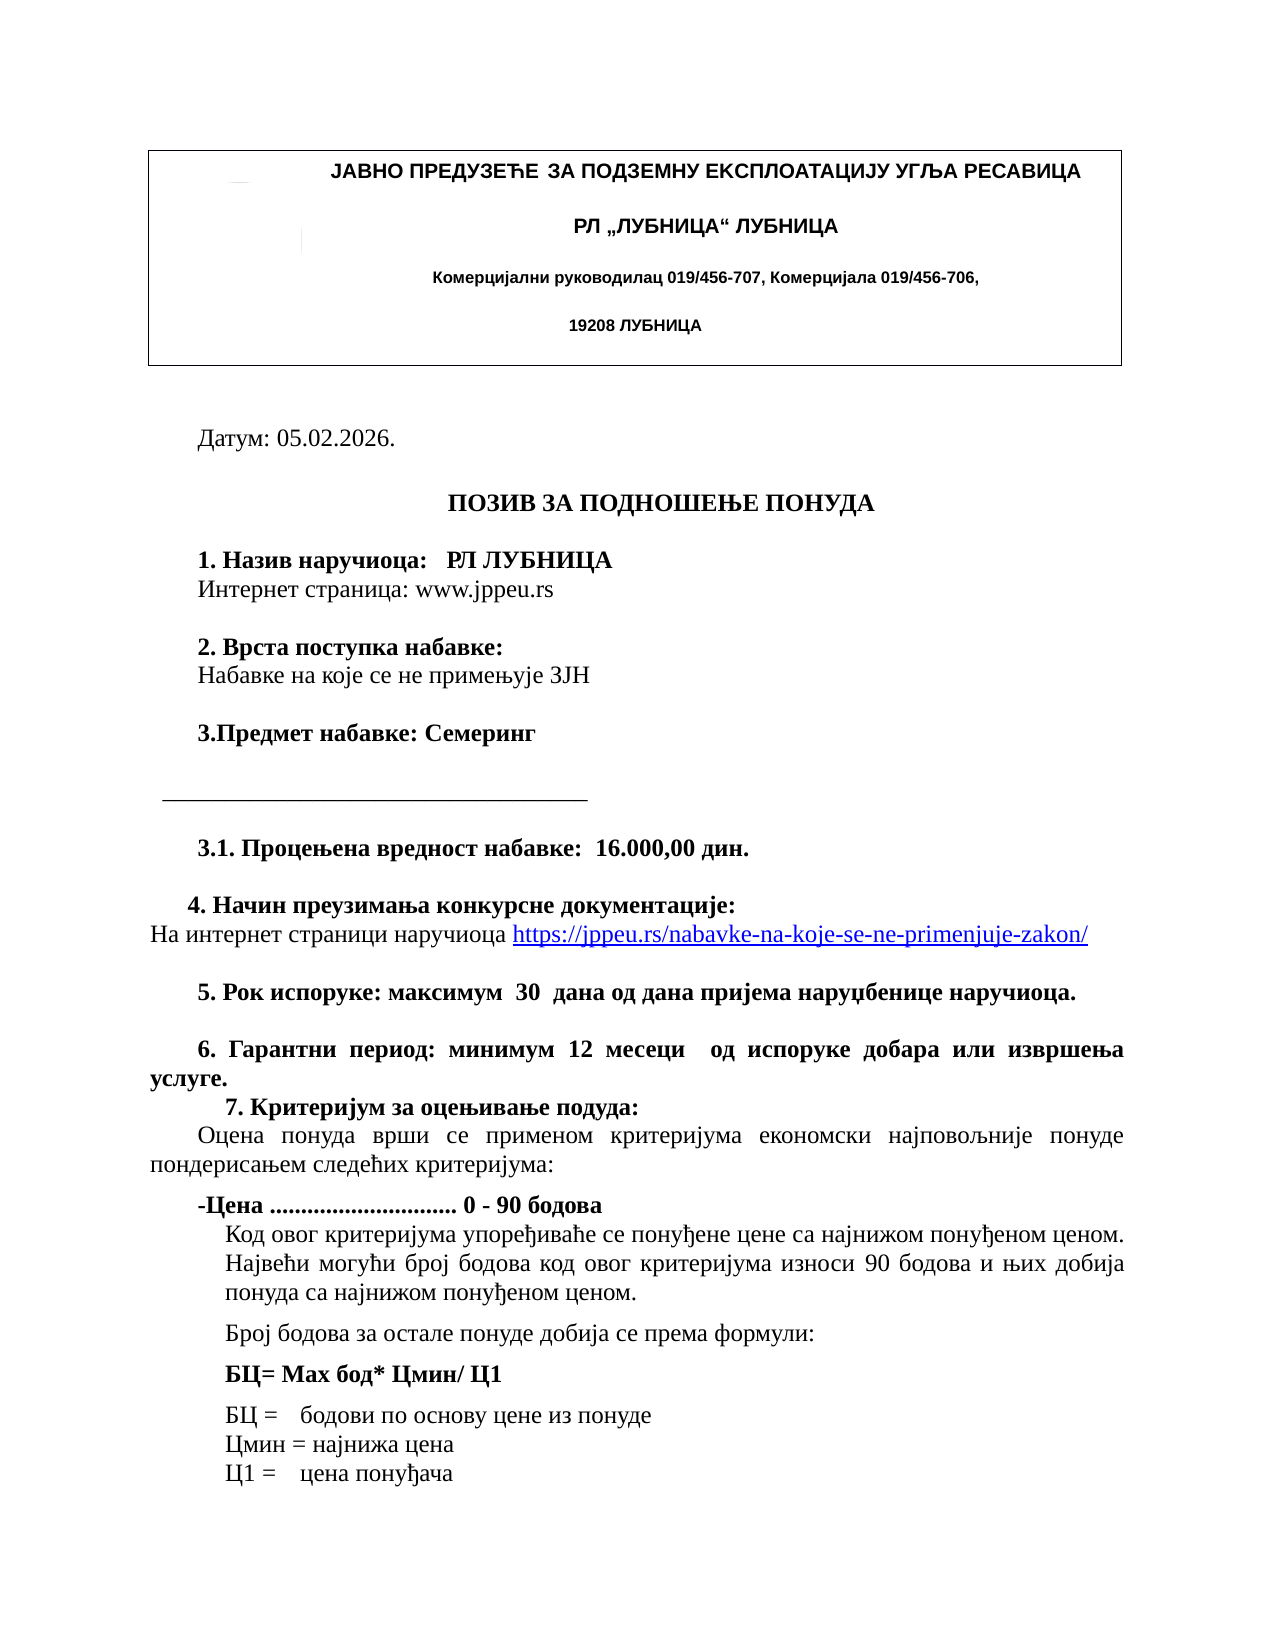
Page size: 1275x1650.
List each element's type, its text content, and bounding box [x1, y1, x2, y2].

text Датум: 05.02.2026. [150, 423, 1125, 452]
text 2. Врста поступка набавке: [150, 632, 1125, 661]
text ПОЗИВ ЗА ПОДНОШЕЊЕ ПОНУДА [150, 488, 1125, 517]
text 1. Назив наручиоца: РЛ ЛУБНИЦА [150, 546, 1125, 574]
text Цмин = најнижа цена [225, 1429, 1125, 1458]
text Код овог критеријума упоређиваће се понуђене цене са најнижом понуђеном ценом. Највећи могући број бодова код овог критеријума износи 90 бодова и њих добија понуда са најнижом понуђеном ценом. [225, 1219, 1125, 1306]
table_header ЈАВНО ПРЕДУЗЕЋЕ ЗА ПОДЗЕМНУ EKСПЛОАТАЦИЈУ УГЉА РЕСАВИЦА РЛ „ЛУБНИЦА“ ЛУБНИЦА Комерцијални руководилац 019/456-707, Комерцијала 019/456-706, 19208 ЛУБНИЦА [149, 151, 1121, 365]
text На интернет страници наручиоца https://jppeu.rs/nabavke-na-koje-se-ne-primenjuje-zakon/ [150, 919, 1125, 948]
text Оцена понуда врши се применом критеријума економски најповољније понуде пондерисањем следећих критеријума: [150, 1121, 1125, 1178]
text __________________________________ [150, 776, 1125, 804]
text 3.Предмет набавке: Семеринг [150, 718, 1125, 747]
text -Цена .............................. 0 - 90 бодова [150, 1191, 1125, 1219]
text 5. Рок испоруке: максимум 30 дана од дана пријема наруџбенице наручиоца. [150, 977, 1125, 1006]
text БЦ = бодови по основу цене из понуде [225, 1401, 1125, 1429]
text 7. Критеријум за оцењивање подуда: [150, 1092, 1125, 1121]
text Набавке на које се не примењује ЗЈН [150, 661, 1125, 689]
text 6. Гарантни период: минимум 12 месеци од испоруке добара или извршења услуге. [150, 1034, 1125, 1092]
text 4. Начин преузимања конкурсне документације: [150, 891, 1125, 919]
text Интернет страница: www.jppeu.rs [150, 574, 1125, 603]
text Ц1 = цена понуђача [225, 1458, 1125, 1487]
text Број бодова за остале понуде добија се према формули: [225, 1318, 1125, 1347]
text 3.1. Процењена вредност набавке: 16.000,00 дин. [150, 833, 1125, 862]
text БЦ= Маx бод* Цмин/ Ц1 [225, 1359, 1125, 1388]
